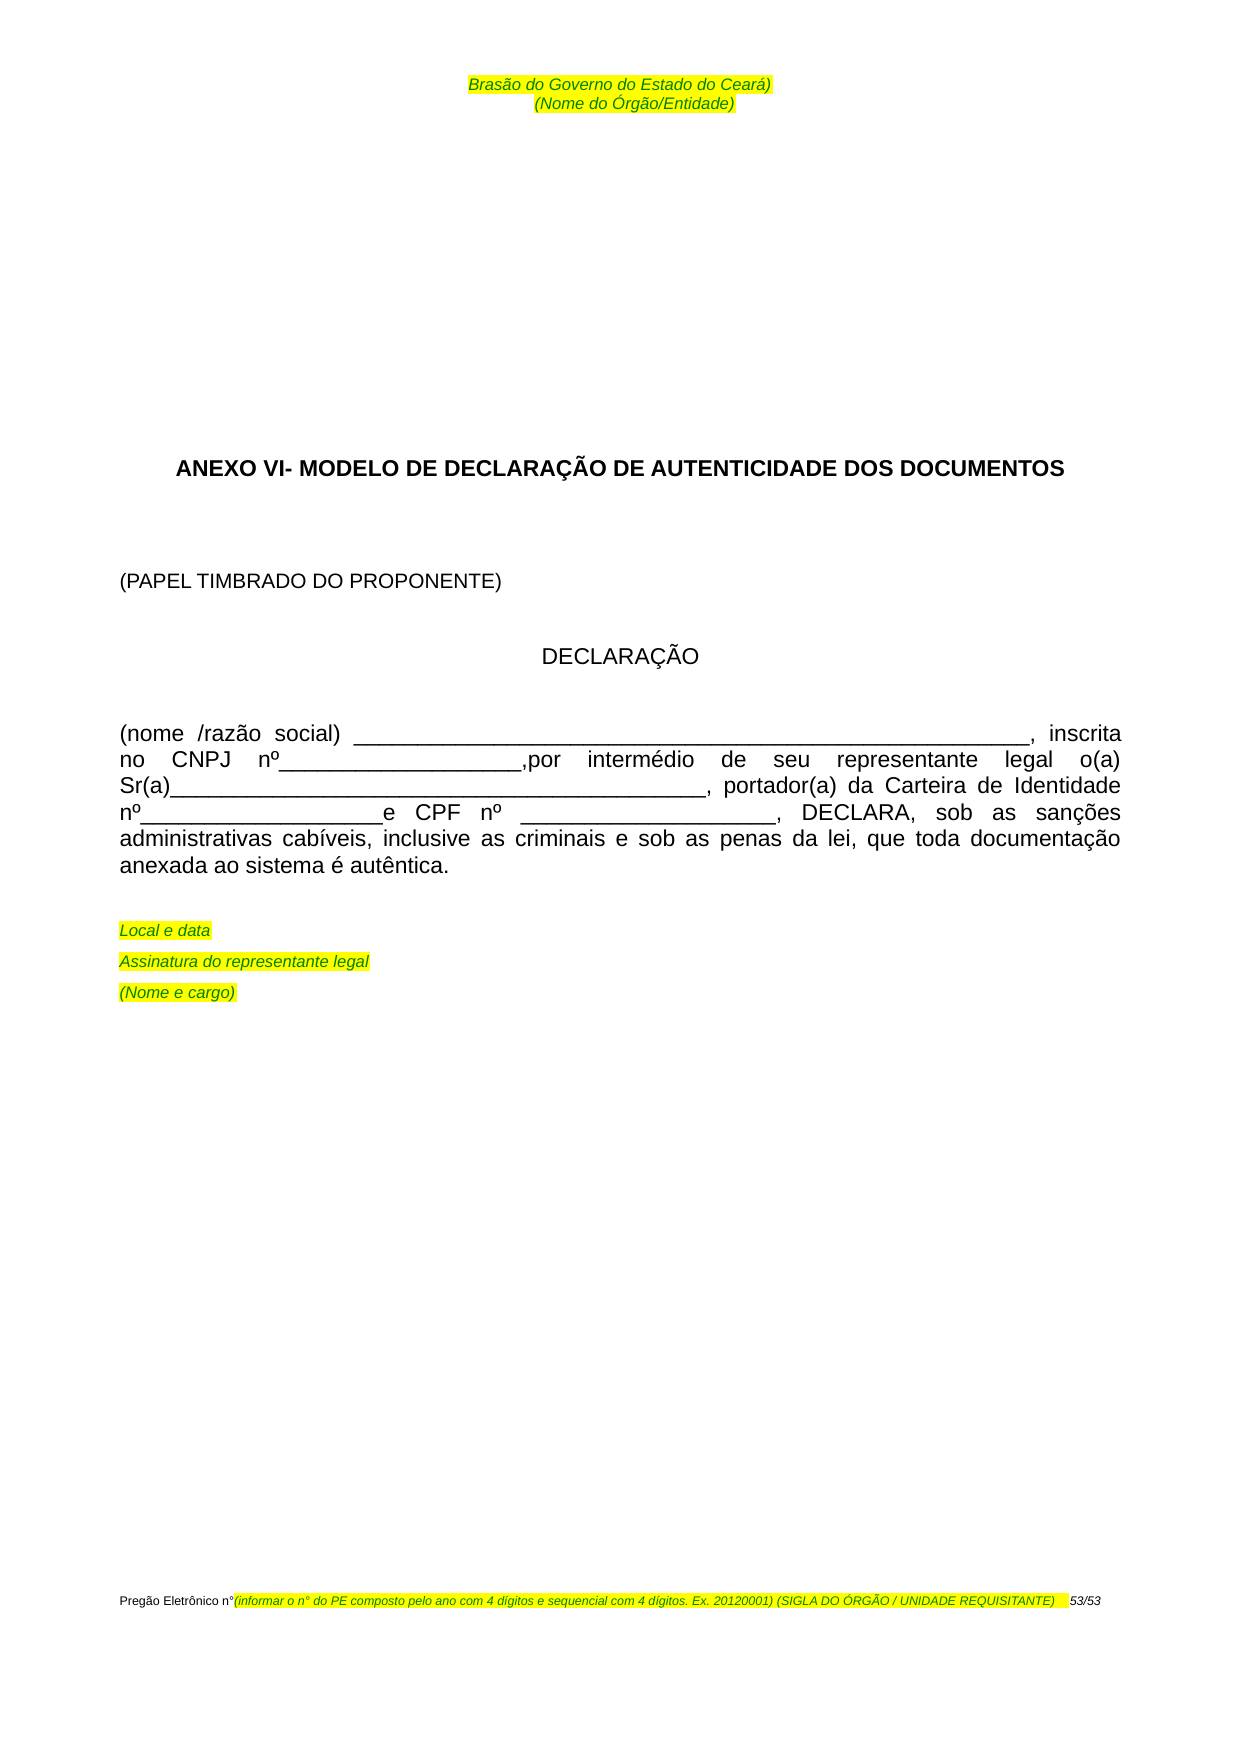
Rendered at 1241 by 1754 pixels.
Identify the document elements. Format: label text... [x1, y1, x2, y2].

text DECLARAÇÃO [119, 643, 1121, 670]
text ANEXO VI- MODELO DE DECLARAÇÃO DE AUTENTICIDADE DOS DOCUMENTOS [119, 454, 1121, 481]
text (Nome e cargo) [119, 983, 1121, 1002]
text (nome /razão social) _____________________________________________________, inscrita no CNPJ nº___________________,por intermédio de seu representante legal o(a) Sr(a)__________________________________________, portador(a) da Carteira de Identidade nº___________________e CPF nº ____________________, DECLARA, sob as sanções administrativas cabíveis, inclusive as criminais e sob as penas da lei, que toda documentação anexada ao sistema é autêntica. [119, 720, 1121, 878]
text (PAPEL TIMBRADO DO PROPONENTE) [119, 569, 1121, 593]
text Assinatura do representante legal [119, 952, 1121, 971]
text Local e data [119, 921, 1121, 940]
